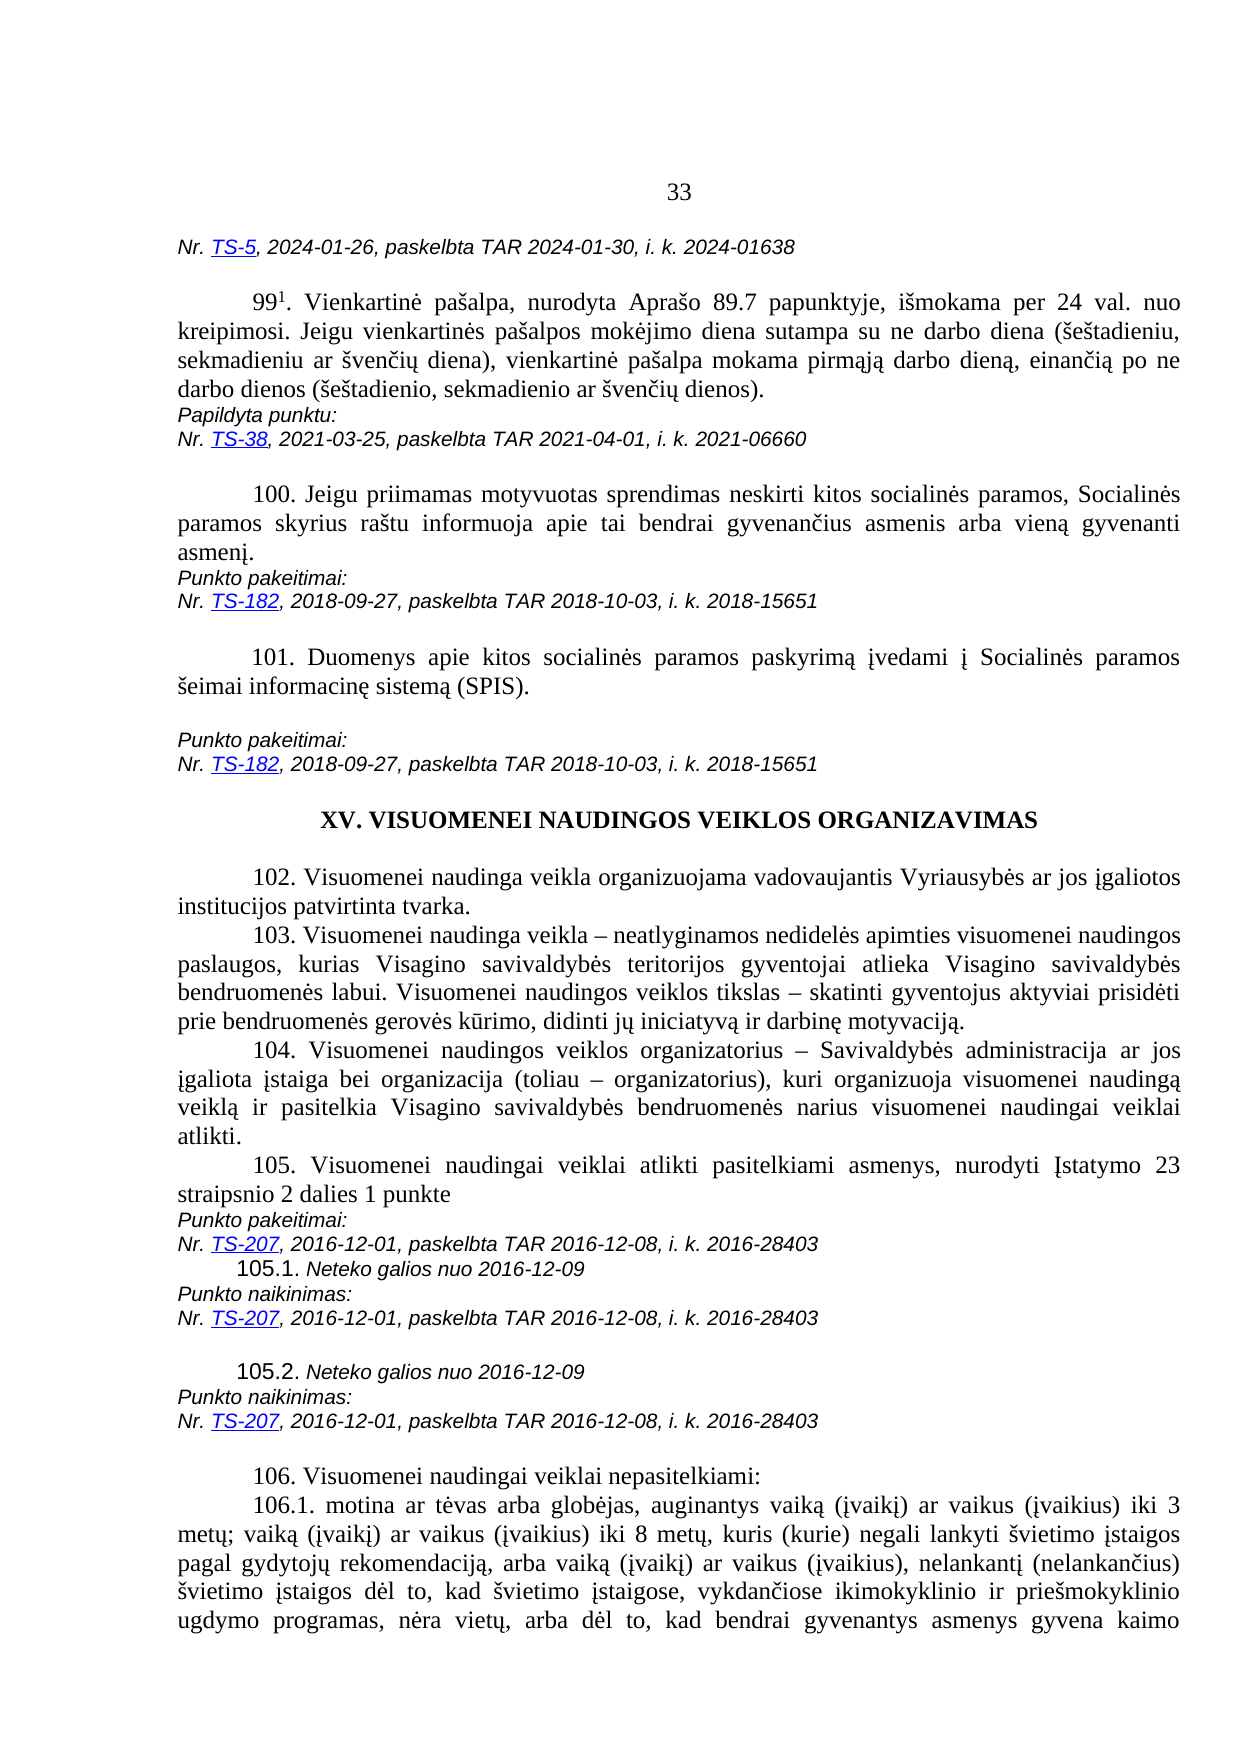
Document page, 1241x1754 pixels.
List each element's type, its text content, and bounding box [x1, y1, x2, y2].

text 104. Visuomenei naudingos veiklos organizatorius – Savivaldybės administracija ar jos įgaliota įstaiga bei organizacija (toliau – organizatorius), kuri organizuoja visuomenei naudingą veiklą ir pasitelkia Visagino savivaldybės bendruomenės narius visuomenei naudingai veiklai atlikti. [177, 1035, 1181, 1150]
text Nr. TS-207, 2016-12-01, paskelbta TAR 2016-12-08, i. k. 2016-28403 [177, 1409, 1181, 1433]
text 103. Visuomenei naudinga veikla – neatlyginamos nedidelės apimties visuomenei naudingos paslaugos, kurias Visagino savivaldybės teritorijos gyventojai atlieka Visagino savivaldybės bendruomenės labui. Visuomenei naudingos veiklos tikslas – skatinti gyventojus aktyviai prisidėti prie bendruomenės gerovės kūrimo, didinti jų iniciatyvą ir darbinę motyvaciją. [177, 920, 1181, 1035]
text Punkto naikinimas: [177, 1282, 1181, 1306]
text Nr. TS-182, 2018-09-27, paskelbta TAR 2018-10-03, i. k. 2018-15651 [177, 589, 1181, 613]
text 101. Duomenys apie kitos socialinės paramos paskyrimą įvedami į Socialinės paramos šeimai informacinę sistemą (SPIS). [177, 642, 1181, 699]
text 100. Jeigu priimamas motyvuotas sprendimas neskirti kitos socialinės paramos, Socialinės paramos skyrius raštu informuoja apie tai bendrai gyvenančius asmenis arba vieną gyvenanti asmenį. [177, 479, 1181, 565]
text XV. VISUOMENEI NAUDINGOS VEIKLOS ORGANIZAVIMAS [177, 805, 1181, 834]
text 991. Vienkartinė pašalpa, nurodyta Aprašo 89.7 papunktyje, išmokama per 24 val. nuo kreipimosi. Jeigu vienkartinės pašalpos mokėjimo diena sutampa su ne darbo diena (šeštadieniu, sekmadieniu ar švenčių diena), vienkartinė pašalpa mokama pirmąją darbo dieną, einančią po ne darbo dienos (šeštadienio, sekmadienio ar švenčių dienos). [177, 287, 1181, 402]
text Nr. TS-207, 2016-12-01, paskelbta TAR 2016-12-08, i. k. 2016-28403 [177, 1231, 1181, 1255]
text Nr. TS-207, 2016-12-01, paskelbta TAR 2016-12-08, i. k. 2016-28403 [177, 1306, 1181, 1329]
text 106. Visuomenei naudingai veiklai nepasitelkiami: [177, 1461, 1181, 1490]
text Punkto pakeitimai: [177, 728, 1181, 752]
text Papildyta punktu: [177, 402, 1181, 426]
text 105.1. Neteko galios nuo 2016-12-09 [177, 1255, 1181, 1282]
text 102. Visuomenei naudinga veikla organizuojama vadovaujantis Vyriausybės ar jos įgaliotos institucijos patvirtinta tvarka. [177, 862, 1181, 920]
text 105.2. Neteko galios nuo 2016-12-09 [177, 1358, 1181, 1385]
text Nr. TS-38, 2021-03-25, paskelbta TAR 2021-04-01, i. k. 2021-06660 [177, 426, 1181, 450]
text 105. Visuomenei naudingai veiklai atlikti pasitelkiami asmenys, nurodyti Įstatymo 23 straipsnio 2 dalies 1 punkte [177, 1150, 1181, 1207]
text Punkto naikinimas: [177, 1385, 1181, 1409]
text 106.1. motina ar tėvas arba globėjas, auginantys vaiką (įvaikį) ar vaikus (įvaikius) iki 3 metų; vaiką (įvaikį) ar vaikus (įvaikius) iki 8 metų, kuris (kurie) negali lankyti švietimo įstaigos pagal gydytojų rekomendaciją, arba vaiką (įvaikį) ar vaikus (įvaikius), nelankantį (nelankančius) švietimo įstaigos dėl to, kad švietimo įstaigose, vykdančiose ikimokyklinio ir priešmokyklinio ugdymo programas, nėra vietų, arba dėl to, kad bendrai gyvenantys asmenys gyvena kaimo [177, 1490, 1181, 1634]
text Nr. TS-5, 2024-01-26, paskelbta TAR 2024-01-30, i. k. 2024-01638 [177, 235, 1181, 259]
text Punkto pakeitimai: [177, 1207, 1181, 1231]
text Nr. TS-182, 2018-09-27, paskelbta TAR 2018-10-03, i. k. 2018-15651 [177, 752, 1181, 776]
text Punkto pakeitimai: [177, 565, 1181, 589]
